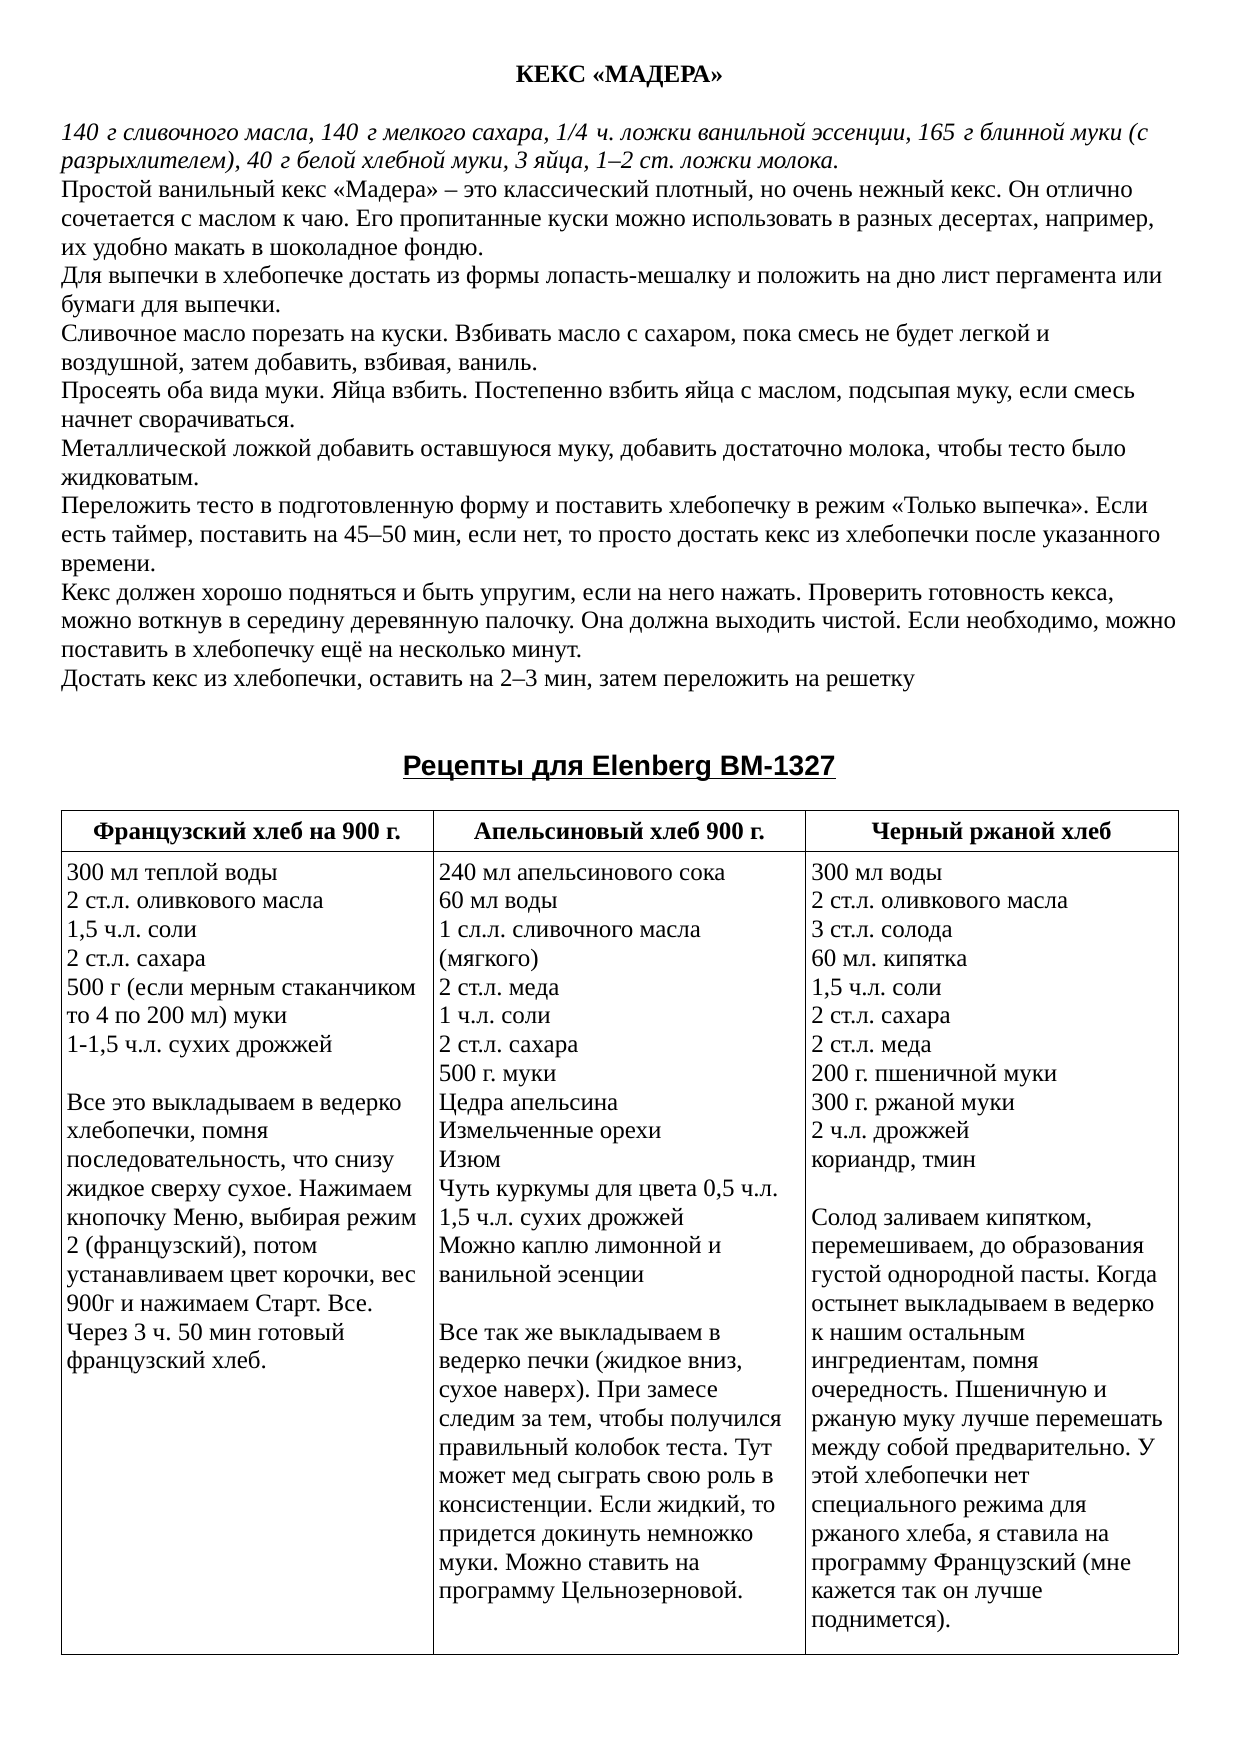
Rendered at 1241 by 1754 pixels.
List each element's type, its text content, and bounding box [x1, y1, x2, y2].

text Металлической ложкой добавить оставшуюся муку, добавить достаточно молока, чтобы тесто было жидковатым. [61, 433, 1178, 491]
text Просеять оба вида муки. Яйца взбить. Постепенно взбить яйца с маслом, подсыпая муку, если смесь начнет сворачиваться. [61, 376, 1178, 433]
table_header Черный ржаной хлеб [806, 811, 1178, 851]
text Кекс должен хорошо подняться и быть упругим, если на него нажать. Проверить готовность кекса, можно воткнув в середину деревянную палочку. Она должна выходить чистой. Если необходимо, можно поставить в хлебопечку ещё на несколько минут. [61, 577, 1178, 663]
text Простой ванильный кекс «Мадера» – это классический плотный, но очень нежный кекс. Он отлично сочетается с маслом к чаю. Его пропитанные куски можно использовать в разных десертах, например, их удобно макать в шоколадное фондю. [61, 174, 1178, 261]
table_header Французский хлеб на 900 г. [62, 811, 433, 851]
table_cell 300 мл теплой воды 2 ст.л. оливкового масла 1,5 ч.л. соли 2 ст.л. сахара 500 г (если мерным стаканчиком то 4 по 200 мл) муки 1-1,5 ч.л. сухих дрожжей Все это выкладываем в ведерко хлебопечки, помня последовательность, что снизу жидкое сверху сухое. Нажимаем кнопочку Меню, выбирая режим 2 (французский), потом устанавливаем цвет корочки, вес 900г и нажимаем Старт. Все. Через 3 ч. 50 мин готовый французский хлеб. [62, 852, 433, 1654]
text 140 г сливочного масла, 140 г мелкого сахара, 1/4 ч. ложки ванильной эссенции, 165 г блинной муки (с разрыхлителем), 40 г белой хлебной муки, 3 яйца, 1–2 cm. ложки молока. [61, 117, 1178, 174]
table_cell 300 мл воды 2 ст.л. оливкового масла 3 ст.л. солода 60 мл. кипятка 1,5 ч.л. соли 2 ст.л. сахара 2 ст.л. меда 200 г. пшеничной муки 300 г. ржаной муки 2 ч.л. дрожжей кориандр, тмин Солод заливаем кипятком, перемешиваем, до образования густой однородной пасты. Когда остынет выкладываем в ведерко к нашим остальным ингредиентам, помня очередность. Пшеничную и ржаную муку лучше перемешать между собой предварительно. У этой хлебопечки нет специального режима для ржаного хлеба, я ставила на программу Французский (мне кажется так он лучше поднимется). [806, 852, 1178, 1654]
text Переложить тесто в подготовленную форму и поставить хлебопечку в режим «Только выпечка». Если есть таймер, поставить на 45–50 мин, если нет, то просто достать кекс из хлебопечки после указанного времени. [61, 491, 1178, 577]
text Сливочное масло порезать на куски. Взбивать масло с сахаром, пока смесь не будет легкой и воздушной, затем добавить, взбивая, ваниль. [61, 318, 1178, 376]
text Достать кекс из хлебопечки, оставить на 2–3 мин, затем переложить на решетку [61, 663, 1178, 692]
subtitle КЕКС «МАДЕРА» [61, 59, 1178, 88]
subtitle Рецепты для Elenberg BM-1327 [61, 749, 1178, 782]
text Для выпечки в хлебопечке достать из формы лопасть‑мешалку и положить на дно лист пергамента или бумаги для выпечки. [61, 261, 1178, 318]
table_header Апельсиновый хлеб 900 г. [434, 811, 805, 851]
table_cell 240 мл апельсинового сока 60 мл воды 1 сл.л. сливочного масла (мягкого) 2 ст.л. меда 1 ч.л. соли 2 ст.л. сахара 500 г. муки Цедра апельсина Измельченные орехи Изюм Чуть куркумы для цвета 0,5 ч.л. 1,5 ч.л. сухих дрожжей Можно каплю лимонной и ванильной эсенции Все так же выкладываем в ведерко печки (жидкое вниз, сухое наверх). При замесе следим за тем, чтобы получился правильный колобок теста. Тут может мед сыграть свою роль в консистенции. Если жидкий, то придется докинуть немножко муки. Можно ставить на программу Цельнозерновой. [434, 852, 805, 1654]
